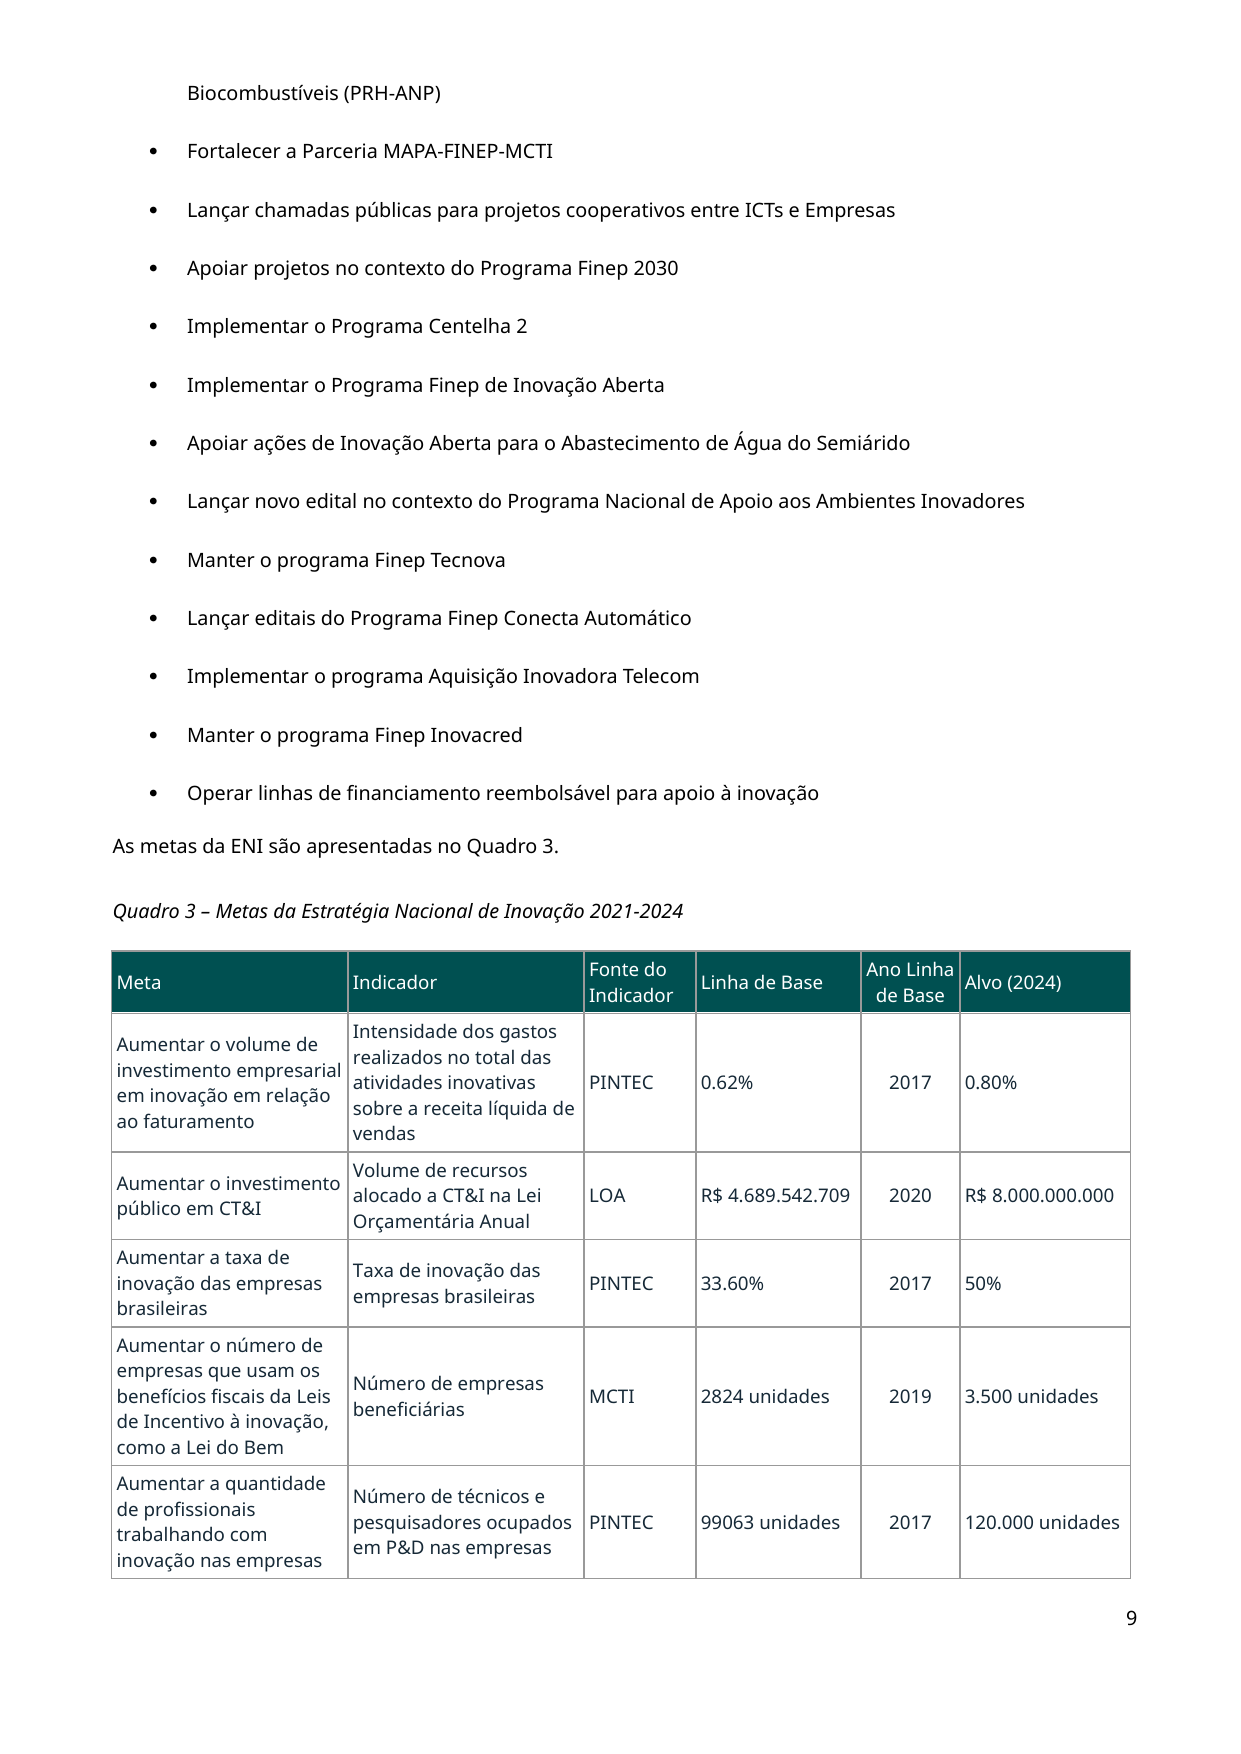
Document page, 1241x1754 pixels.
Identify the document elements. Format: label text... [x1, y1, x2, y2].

table_cell 2017 [862, 1240, 959, 1326]
list Implementar o Programa Centelha 2 [150, 307, 1137, 340]
table_cell 50% [961, 1240, 1130, 1326]
table_header Ano Linha de Base [862, 952, 959, 1012]
table_cell R$ 8.000.000.000 [961, 1153, 1130, 1238]
table_header Linha de Base [697, 952, 860, 1012]
list Biocombustíveis (PRH-ANP) [150, 74, 1137, 107]
table_cell PINTEC [585, 1466, 695, 1577]
table_cell 2017 [862, 1466, 959, 1577]
table_header Alvo (2024) [961, 952, 1130, 1012]
table_cell 120.000 unidades [961, 1466, 1130, 1577]
table_cell 33.60% [697, 1240, 860, 1326]
table_cell 2019 [862, 1328, 959, 1464]
table_cell 3.500 unidades [961, 1328, 1130, 1464]
table_cell Número de empresas beneficiárias [349, 1328, 583, 1464]
table_cell Aumentar o número de empresas que usam os benefícios fiscais da Leis de Incentivo à inovação, como a Lei do Bem [112, 1328, 347, 1464]
list Operar linhas de financiamento reembolsável para apoio à inovação [150, 774, 1137, 807]
list Apoiar ações de Inovação Aberta para o Abastecimento de Água do Semiárido [150, 424, 1137, 457]
table_cell 2020 [862, 1153, 959, 1238]
text Quadro 3 – Metas da Estratégia Nacional de Inovação 2021-2024 [112, 897, 1137, 924]
list Manter o programa Finep Inovacred [150, 715, 1137, 749]
list Lançar novo edital no contexto do Programa Nacional de Apoio aos Ambientes Inovadores [150, 482, 1137, 515]
table_cell 0.80% [961, 1014, 1130, 1151]
table_cell 2824 unidades [697, 1328, 860, 1464]
table_cell PINTEC [585, 1014, 695, 1151]
table_cell Aumentar o investimento público em CT&I [112, 1153, 347, 1238]
list Manter o programa Finep Tecnova [150, 540, 1137, 574]
table_header Fonte do Indicador [585, 952, 695, 1012]
table_cell Aumentar a taxa de inovação das empresas brasileiras [112, 1240, 347, 1326]
table_cell Aumentar o volume de investimento empresarial em inovação em relação ao faturamento [112, 1014, 347, 1151]
table_cell Volume de recursos alocado a CT&I na Lei Orçamentária Anual [349, 1153, 583, 1238]
table_cell MCTI [585, 1328, 695, 1464]
table_cell 99063 unidades [697, 1466, 860, 1577]
list Implementar o programa Aquisição Inovadora Telecom [150, 657, 1137, 690]
table_cell Taxa de inovação das empresas brasileiras [349, 1240, 583, 1326]
table_cell PINTEC [585, 1240, 695, 1326]
table_header Meta [112, 952, 347, 1012]
text As metas da ENI são apresentadas no Quadro 3. [112, 832, 1137, 859]
table_cell 2017 [862, 1014, 959, 1151]
list Fortalecer a Parceria MAPA-FINEP-MCTI [150, 132, 1137, 165]
table_cell Intensidade dos gastos realizados no total das atividades inovativas sobre a receita líquida de vendas [349, 1014, 583, 1151]
table_cell Aumentar a quantidade de profissionais trabalhando com inovação nas empresas [112, 1466, 347, 1577]
table_cell LOA [585, 1153, 695, 1238]
list Lançar editais do Programa Finep Conecta Automático [150, 599, 1137, 632]
table_cell 0.62% [697, 1014, 860, 1151]
table_cell R$ 4.689.542.709 [697, 1153, 860, 1238]
list Implementar o Programa Finep de Inovação Aberta [150, 365, 1137, 399]
table_header Indicador [349, 952, 583, 1012]
list Apoiar projetos no contexto do Programa Finep 2030 [150, 249, 1137, 282]
list Lançar chamadas públicas para projetos cooperativos entre ICTs e Empresas [150, 190, 1137, 224]
table_cell Número de técnicos e pesquisadores ocupados em P&D nas empresas [349, 1466, 583, 1577]
